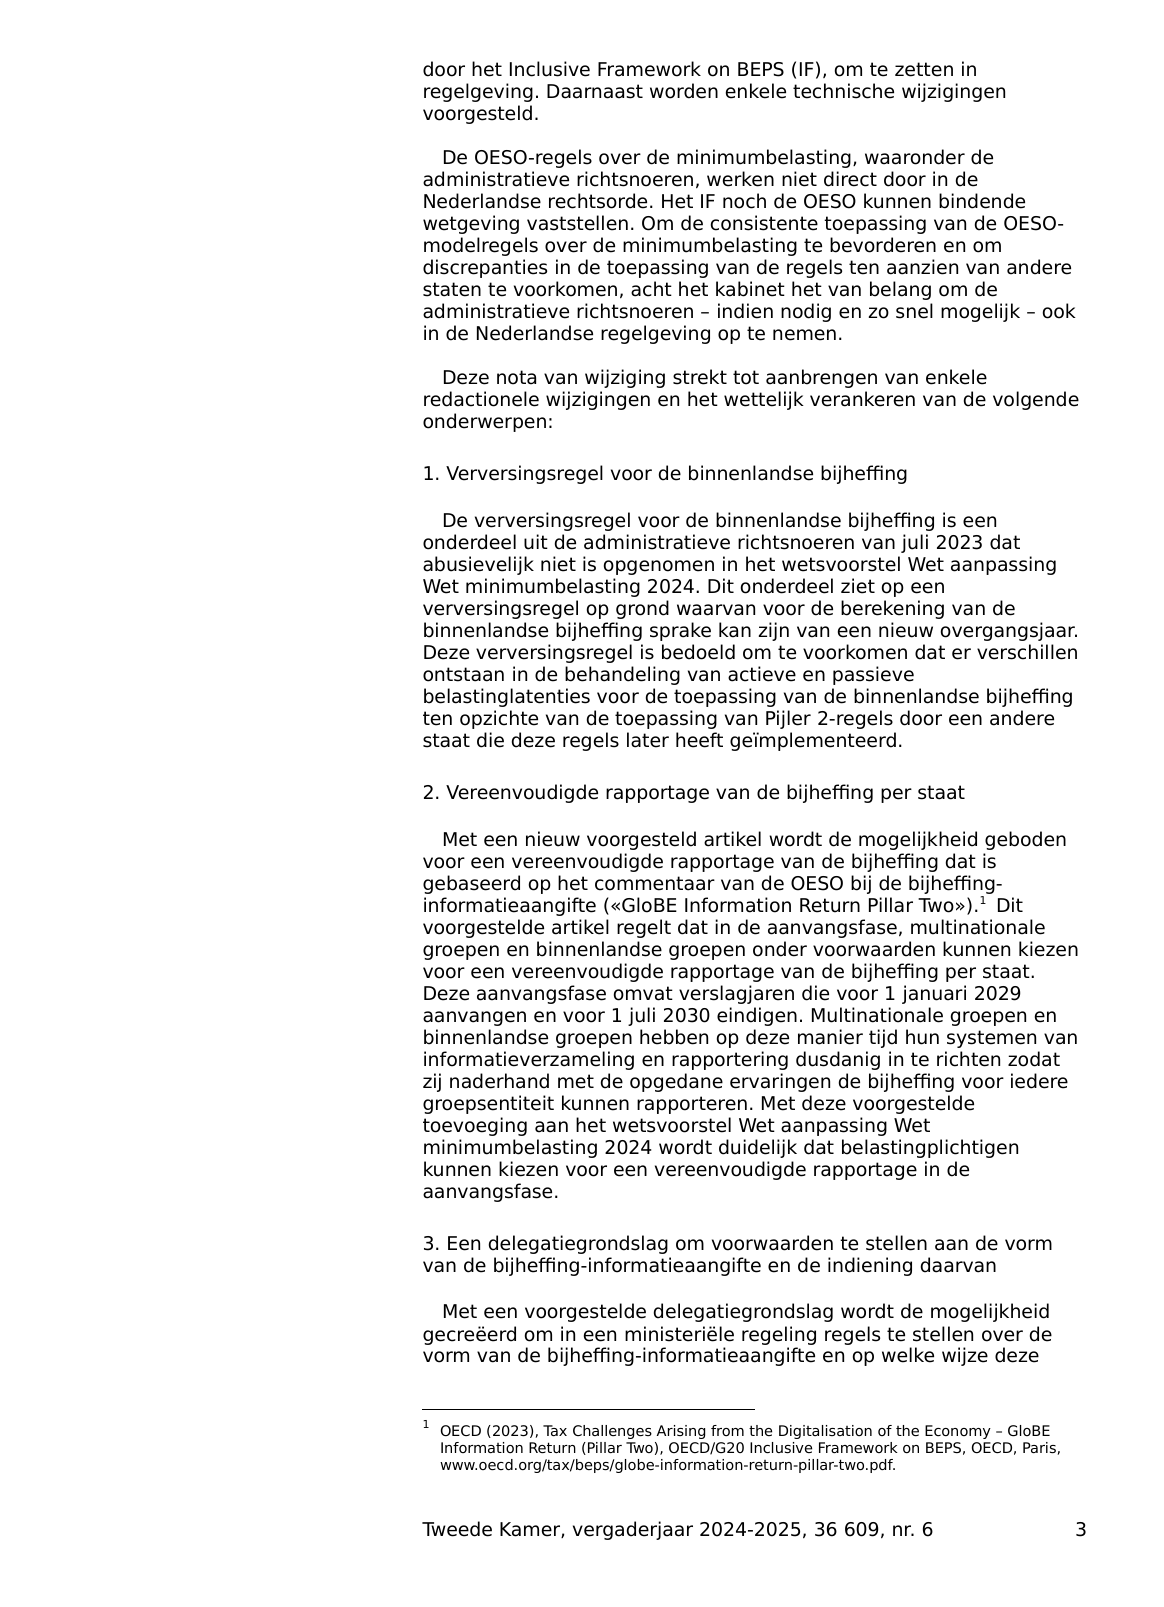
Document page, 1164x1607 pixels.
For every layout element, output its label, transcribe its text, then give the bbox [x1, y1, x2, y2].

text OECD (2023), Tax Challenges Arising from the Digitalisation of the Economy – GloBE Information Return (Pillar Two), OECD/G20 Inclusive Framework on BEPS, OECD, Paris, www.oecd.org/tax/beps/globe-information-return-pillar-two.pdf. [422, 1418, 1087, 1474]
text De verversingsregel voor de binnenlandse bijheffing is een onderdeel uit de administratieve richtsnoeren van juli 2023 dat abusievelijk niet is opgenomen in het wetsvoorstel Wet aanpassing Wet minimumbelasting 2024. Dit onderdeel ziet op een verversingsregel op grond waarvan voor de berekening van de binnenlandse bijheffing sprake kan zijn van een nieuw overgangsjaar. Deze verversingsregel is bedoeld om te voorkomen dat er verschillen ontstaan in de behandeling van actieve en passieve belastinglatenties voor de toepassing van de binnenlandse bijheffing ten opzichte van de toepassing van Pijler 2-regels door een andere staat die deze regels later heeft geïmplementeerd. [422, 510, 1087, 752]
text Met een nieuw voorgesteld artikel wordt de mogelijkheid geboden voor een vereenvoudigde rapportage van de bijheffing dat is gebaseerd op het commentaar van de OESO bij de bijheffing-informatieaangifte («GloBE Information Return Pillar Two»). Dit voorgestelde artikel regelt dat in de aanvangsfase, multinationale groepen en binnenlandse groepen onder voorwaarden kunnen kiezen voor een vereenvoudigde rapportage van de bijheffing per staat. Deze aanvangsfase omvat verslagjaren die voor 1 januari 2029 aanvangen en voor 1 juli 2030 eindigen. Multinationale groepen en binnenlandse groepen hebben op deze manier tijd hun systemen van informatieverzameling en rapportering dusdanig in te richten zodat zij naderhand met de opgedane ervaringen de bijheffing voor iedere groepsentiteit kunnen rapporteren. Met deze voorgestelde toevoeging aan het wetsvoorstel Wet aanpassing Wet minimumbelasting 2024 wordt duidelijk dat belastingplichtigen kunnen kiezen voor een vereenvoudigde rapportage in de aanvangsfase. [422, 829, 1087, 1202]
subtitle 2. Vereenvoudigde rapportage van de bijheffing per staat [422, 782, 1087, 804]
text door het Inclusive Framework on BEPS (IF), om te zetten in regelgeving. Daarnaast worden enkele technische wijzigingen voorgesteld. [422, 59, 1087, 125]
text Deze nota van wijziging strekt tot aanbrengen van enkele redactionele wijzigingen en het wettelijk verankeren van de volgende onderwerpen: [422, 367, 1087, 433]
text Met een voorgestelde delegatiegrondslag wordt de mogelijkheid gecreëerd om in een ministeriële regeling regels te stellen over de vorm van de bijheffing-informatieaangifte en op welke wijze deze [422, 1301, 1087, 1367]
subtitle 1. Verversingsregel voor de binnenlandse bijheffing [422, 463, 1087, 485]
subtitle 3. Een delegatiegrondslag om voorwaarden te stellen aan de vorm van de bijheffing-informatieaangifte en de indiening daarvan [422, 1232, 1087, 1276]
text De OESO-regels over de minimumbelasting, waaronder de administratieve richtsnoeren, werken niet direct door in de Nederlandse rechtsorde. Het IF noch de OESO kunnen bindende wetgeving vaststellen. Om de consistente toepassing van de OESO-modelregels over de minimumbelasting te bevorderen en om discrepanties in de toepassing van de regels ten aanzien van andere staten te voorkomen, acht het kabinet het van belang om de administratieve richtsnoeren – indien nodig en zo snel mogelijk – ook in de Nederlandse regelgeving op te nemen. [422, 147, 1087, 345]
